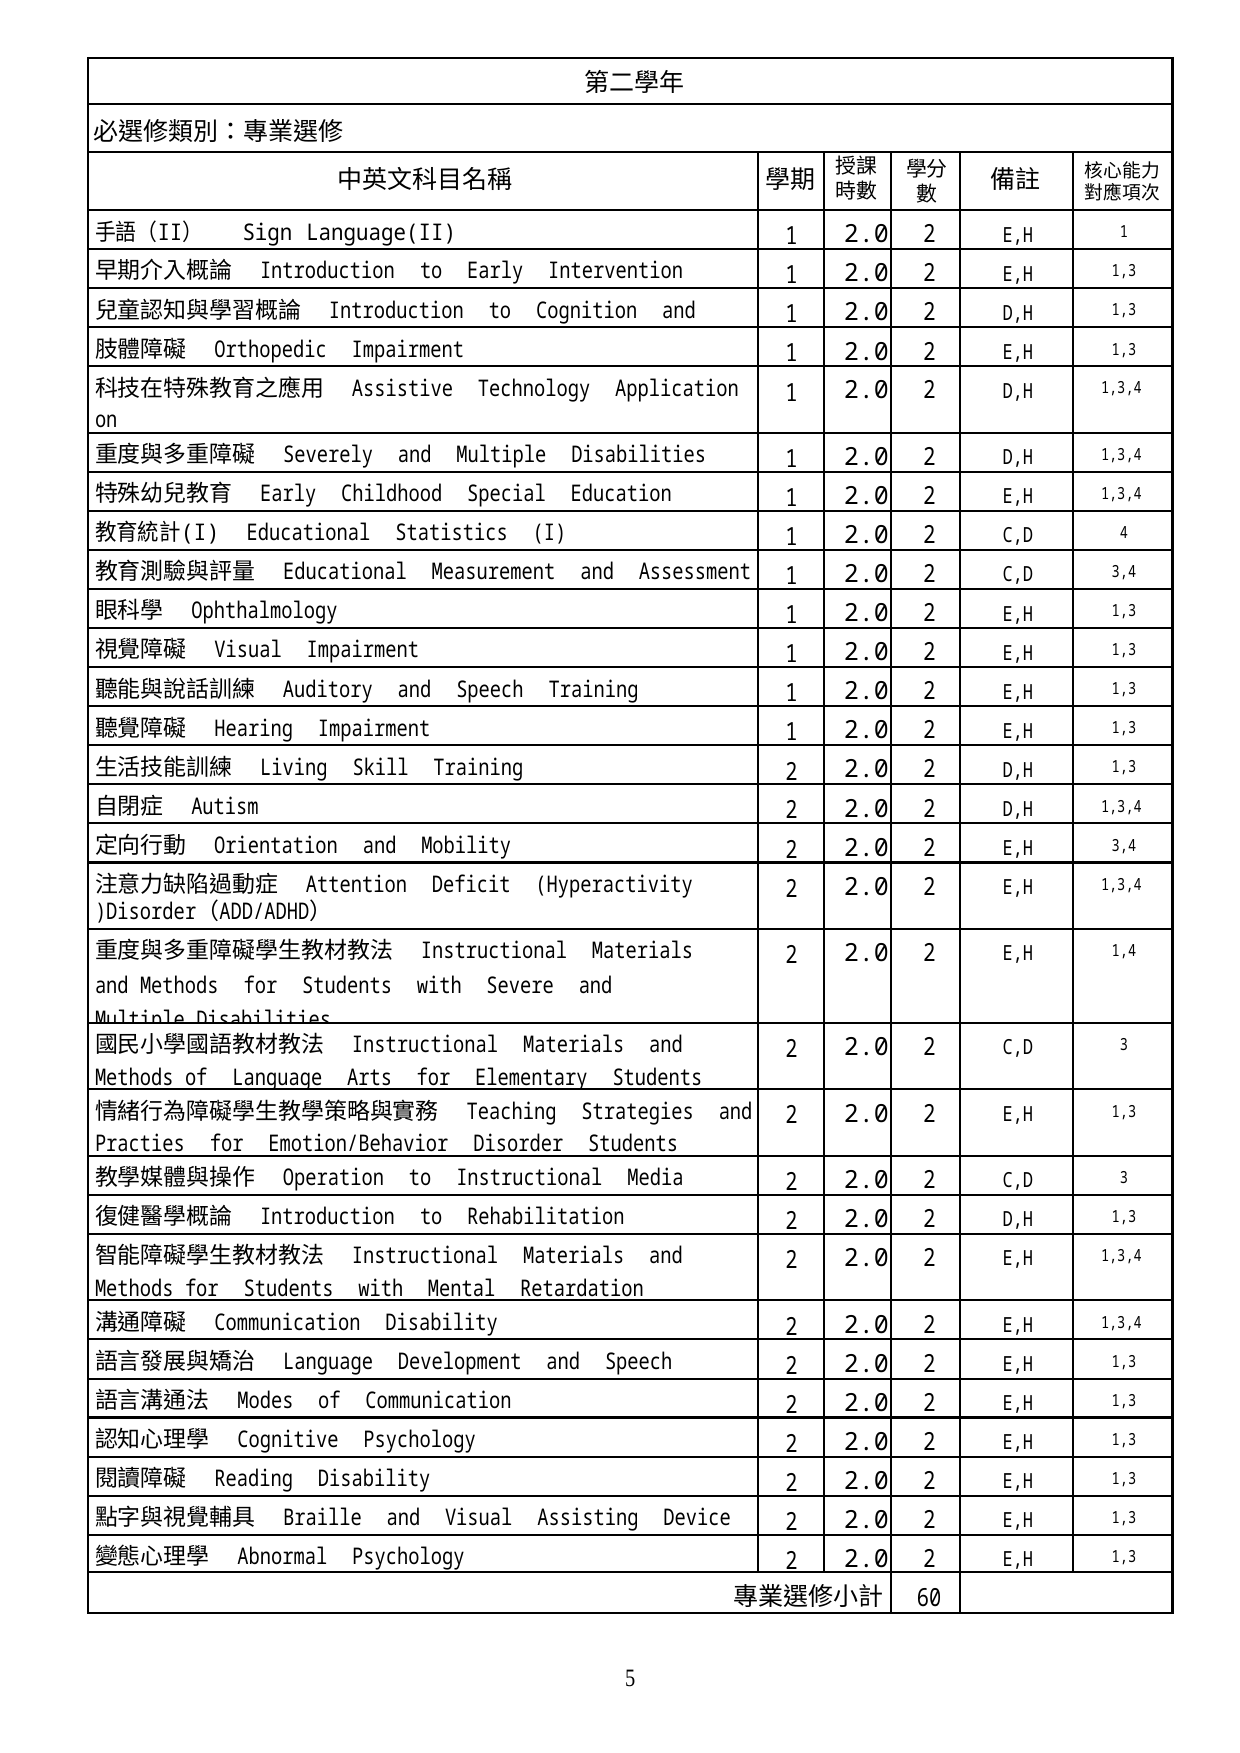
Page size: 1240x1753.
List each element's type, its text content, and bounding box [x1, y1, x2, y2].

table_cell 1,3 [1074, 1340, 1171, 1377]
table_cell E,H [961, 668, 1072, 705]
table_cell E,H [961, 1340, 1072, 1377]
table_cell 2 [892, 864, 959, 928]
table_cell 1,3 [1074, 1458, 1171, 1494]
table_cell 2 [892, 1024, 959, 1088]
table_cell 1 [759, 211, 823, 248]
table_cell 2 [759, 1024, 823, 1088]
table_cell 1,3 [1074, 250, 1171, 287]
table_cell 1,3,4 [1074, 1301, 1171, 1338]
table_cell 1,3 [1074, 289, 1171, 326]
table_cell 語言溝通法 Modes of Communication [89, 1380, 757, 1416]
table_cell 2.0 [825, 1497, 890, 1534]
table_cell E,H [961, 1497, 1072, 1534]
table_cell 1,3,4 [1074, 864, 1171, 928]
table_cell 1 [1074, 211, 1171, 248]
table_cell 3 [1074, 1157, 1171, 1194]
table_cell 2 [892, 512, 959, 549]
table_cell 1,3,4 [1074, 473, 1171, 510]
table_cell 2 [892, 289, 959, 326]
table_cell 2 [759, 785, 823, 822]
table_cell 2 [892, 328, 959, 365]
table_cell 2 [759, 1090, 823, 1155]
table_cell D,H [961, 434, 1072, 471]
table_cell 點字與視覺輔具 Braille and Visual Assisting Device [89, 1497, 757, 1534]
table_cell 2 [892, 434, 959, 471]
table_cell 1,3 [1074, 668, 1171, 705]
table_cell 1 [759, 551, 823, 588]
table_cell 1 [759, 367, 823, 432]
table_cell 1,3 [1074, 1196, 1171, 1233]
table_cell 認知心理學 Cognitive Psychology [89, 1419, 757, 1456]
table_cell 1 [759, 328, 823, 365]
table_cell C,D [961, 512, 1072, 549]
table_cell 2.0 [825, 250, 890, 287]
table_cell 1,3 [1074, 328, 1171, 365]
table_cell C,D [961, 551, 1072, 588]
table_cell 2.0 [825, 785, 890, 822]
table_cell E,H [961, 1235, 1072, 1299]
table_cell 必選修類別：專業選修 [89, 105, 1171, 151]
table_cell 1 [759, 707, 823, 744]
table_cell 2 [759, 1419, 823, 1456]
table_cell 2 [892, 1090, 959, 1155]
table_cell 自閉症 Autism [89, 785, 757, 822]
table_cell 2 [759, 1196, 823, 1233]
table_cell 1,3,4 [1074, 785, 1171, 822]
table_cell D,H [961, 367, 1072, 432]
table_cell 2 [892, 930, 959, 1022]
table_cell 2 [892, 367, 959, 432]
table_cell 1 [759, 434, 823, 471]
table_cell 1,3 [1074, 1380, 1171, 1416]
table_header 第二學年 [89, 59, 1171, 103]
table_cell E,H [961, 864, 1072, 928]
table_cell 2 [759, 1458, 823, 1494]
table_cell 3 [1074, 1024, 1171, 1088]
table_cell C,D [961, 1157, 1072, 1194]
table_cell 2.0 [825, 434, 890, 471]
table_cell 2.0 [825, 864, 890, 928]
table_cell 重度與多重障礙 Severely and Multiple Disabilities [89, 434, 757, 471]
table_cell 2.0 [825, 707, 890, 744]
table_cell 2.0 [825, 1380, 890, 1416]
table_cell E,H [961, 1536, 1072, 1571]
table_cell 2 [892, 1157, 959, 1194]
table_cell 2 [892, 746, 959, 783]
table_cell E,H [961, 328, 1072, 365]
table_cell 肢體障礙 Orthopedic Impairment [89, 328, 757, 365]
table_cell 1,3 [1074, 1090, 1171, 1155]
table_cell E,H [961, 1419, 1072, 1456]
table_cell E,H [961, 1380, 1072, 1416]
table_cell 1 [759, 629, 823, 666]
table_cell 2.0 [825, 590, 890, 627]
table_cell 學期 [759, 153, 823, 209]
table_cell 2 [759, 1340, 823, 1377]
table_cell 手語（II） Sign Language(II) [89, 211, 757, 248]
table_cell [961, 1573, 1171, 1612]
table_cell C,D [961, 1024, 1072, 1088]
table_cell 60 [892, 1573, 959, 1612]
table_cell 授課 時數 [825, 153, 890, 209]
table_cell 生活技能訓練 Living Skill Training [89, 746, 757, 783]
table_cell 2.0 [825, 1458, 890, 1494]
table_cell 智能障礙學生教材教法 Instructional Materials and Methods for Students with Mental Retardation [89, 1235, 757, 1299]
table_cell 2.0 [825, 289, 890, 326]
table_cell 復健醫學概論 Introduction to Rehabilitation [89, 1196, 757, 1233]
table_cell 2.0 [825, 1196, 890, 1233]
table_cell 2 [759, 1301, 823, 1338]
table_cell 2 [892, 551, 959, 588]
table_cell E,H [961, 250, 1072, 287]
table_cell 2.0 [825, 551, 890, 588]
table_cell 2.0 [825, 824, 890, 861]
table_cell 1,4 [1074, 930, 1171, 1022]
table_cell 教育測驗與評量 Educational Measurement and Assessment [89, 551, 757, 588]
table_cell E,H [961, 1301, 1072, 1338]
table_cell 2.0 [825, 473, 890, 510]
table_cell 2 [892, 1340, 959, 1377]
table_cell E,H [961, 211, 1072, 248]
table_cell 2.0 [825, 367, 890, 432]
table_cell 2 [892, 824, 959, 861]
table_cell 2 [759, 1536, 823, 1571]
table_cell 1,3 [1074, 1536, 1171, 1571]
table_cell D,H [961, 289, 1072, 326]
table_cell 國民小學國語教材教法 Instructional Materials and Methods of Language Arts for Elementary Students [89, 1024, 757, 1088]
table_cell 2 [892, 1419, 959, 1456]
table_cell 3,4 [1074, 551, 1171, 588]
table_cell 1 [759, 668, 823, 705]
table_cell 2.0 [825, 746, 890, 783]
table_cell 2 [892, 629, 959, 666]
table_cell 學分 數 [892, 153, 959, 209]
table_cell 1 [759, 512, 823, 549]
table_cell 溝通障礙 Communication Disability [89, 1301, 757, 1338]
table_cell E,H [961, 590, 1072, 627]
table_cell 1,3 [1074, 629, 1171, 666]
table_cell 3,4 [1074, 824, 1171, 861]
table_cell 2 [892, 1497, 959, 1534]
table_cell 2.0 [825, 1235, 890, 1299]
table_cell 2 [892, 1380, 959, 1416]
table_cell 早期介入概論 Introduction to Early Intervention [89, 250, 757, 287]
table_cell 1 [759, 473, 823, 510]
table_cell 2 [759, 930, 823, 1022]
table_cell 1,3 [1074, 1497, 1171, 1534]
table_cell 2 [892, 668, 959, 705]
table_cell 2.0 [825, 1024, 890, 1088]
table_cell 1,3 [1074, 707, 1171, 744]
table_cell 1 [759, 590, 823, 627]
table_cell E,H [961, 930, 1072, 1022]
table_cell 2 [892, 211, 959, 248]
table_cell 2 [892, 785, 959, 822]
table_cell 2 [759, 824, 823, 861]
table_cell 特殊幼兒教育 Early Childhood Special Education [89, 473, 757, 510]
table_cell 2.0 [825, 1301, 890, 1338]
table_cell 2 [892, 1196, 959, 1233]
table_cell 重度與多重障礙學生教材教法 Instructional Materials and Methods for Students with Severe and Multiple Disabilities [89, 930, 757, 1022]
table_cell D,H [961, 746, 1072, 783]
table_cell 聽覺障礙 Hearing Impairment [89, 707, 757, 744]
table_cell E,H [961, 1458, 1072, 1494]
table_cell 1,3 [1074, 1419, 1171, 1456]
table_cell 2.0 [825, 1157, 890, 1194]
table_cell 2 [892, 590, 959, 627]
table_cell 2.0 [825, 629, 890, 666]
table_cell 2 [892, 707, 959, 744]
table_cell E,H [961, 473, 1072, 510]
table_cell E,H [961, 707, 1072, 744]
table_cell 科技在特殊教育之應用 Assistive Technology Application on Special Education [89, 367, 757, 432]
table_cell 定向行動 Orientation and Mobility [89, 824, 757, 861]
table_cell 1,3 [1074, 590, 1171, 627]
table_cell 核心能力 對應項次 [1074, 153, 1171, 209]
table_cell 1,3,4 [1074, 1235, 1171, 1299]
table_cell 2 [892, 250, 959, 287]
table_cell 1,3 [1074, 746, 1171, 783]
table_cell 1 [759, 250, 823, 287]
table_cell 中英文科目名稱 [89, 153, 757, 209]
table_cell 2.0 [825, 512, 890, 549]
table_cell 視覺障礙 Visual Impairment [89, 629, 757, 666]
table_cell 2.0 [825, 1340, 890, 1377]
table_cell 2.0 [825, 668, 890, 705]
table_cell D,H [961, 1196, 1072, 1233]
table_cell E,H [961, 629, 1072, 666]
table_cell 2 [892, 1235, 959, 1299]
table_cell 2 [892, 1301, 959, 1338]
table_cell 1 [759, 289, 823, 326]
table_cell 2.0 [825, 1536, 890, 1571]
table_cell 1,3,4 [1074, 367, 1171, 432]
table_cell 聽能與說話訓練 Auditory and Speech Training [89, 668, 757, 705]
table_cell 兒童認知與學習概論 Introduction to Cognition and Learning [89, 289, 757, 326]
table_cell 1,3,4 [1074, 434, 1171, 471]
table_cell 備註 [961, 153, 1072, 209]
table_cell E,H [961, 1090, 1072, 1155]
table_cell 2 [892, 473, 959, 510]
table_cell 語言發展與矯治 Language Development and Speech Therapy [89, 1340, 757, 1377]
table_cell 專業選修小計 [89, 1573, 890, 1612]
table_cell 閱讀障礙 Reading Disability [89, 1458, 757, 1494]
table_cell 2.0 [825, 1090, 890, 1155]
table_cell 2 [759, 1157, 823, 1194]
table_cell 2.0 [825, 930, 890, 1022]
table_cell 教學媒體與操作 Operation to Instructional Media [89, 1157, 757, 1194]
table_cell 2.0 [825, 1419, 890, 1456]
table_cell 4 [1074, 512, 1171, 549]
table_cell 注意力缺陷過動症 Attention Deficit (Hyperactivity )Disorder（ADD/ADHD） [89, 864, 757, 928]
table_cell 2 [759, 1235, 823, 1299]
table_cell 2.0 [825, 328, 890, 365]
table_cell 2 [892, 1458, 959, 1494]
table_cell 變態心理學 Abnormal Psychology [89, 1536, 757, 1571]
table_cell 2 [759, 1380, 823, 1416]
table_cell 2 [759, 1497, 823, 1534]
table_cell D,H [961, 785, 1072, 822]
table_cell E,H [961, 824, 1072, 861]
table_cell 2 [892, 1536, 959, 1571]
table_cell 2 [759, 746, 823, 783]
table_cell 情緒行為障礙學生教學策略與實務 Teaching Strategies and Practies for Emotion/Behavior Disorder Students [89, 1090, 757, 1155]
table_cell 教育統計(I) Educational Statistics (I) [89, 512, 757, 549]
table_cell 眼科學 Ophthalmology [89, 590, 757, 627]
table_cell 2.0 [825, 211, 890, 248]
table_cell 2 [759, 864, 823, 928]
